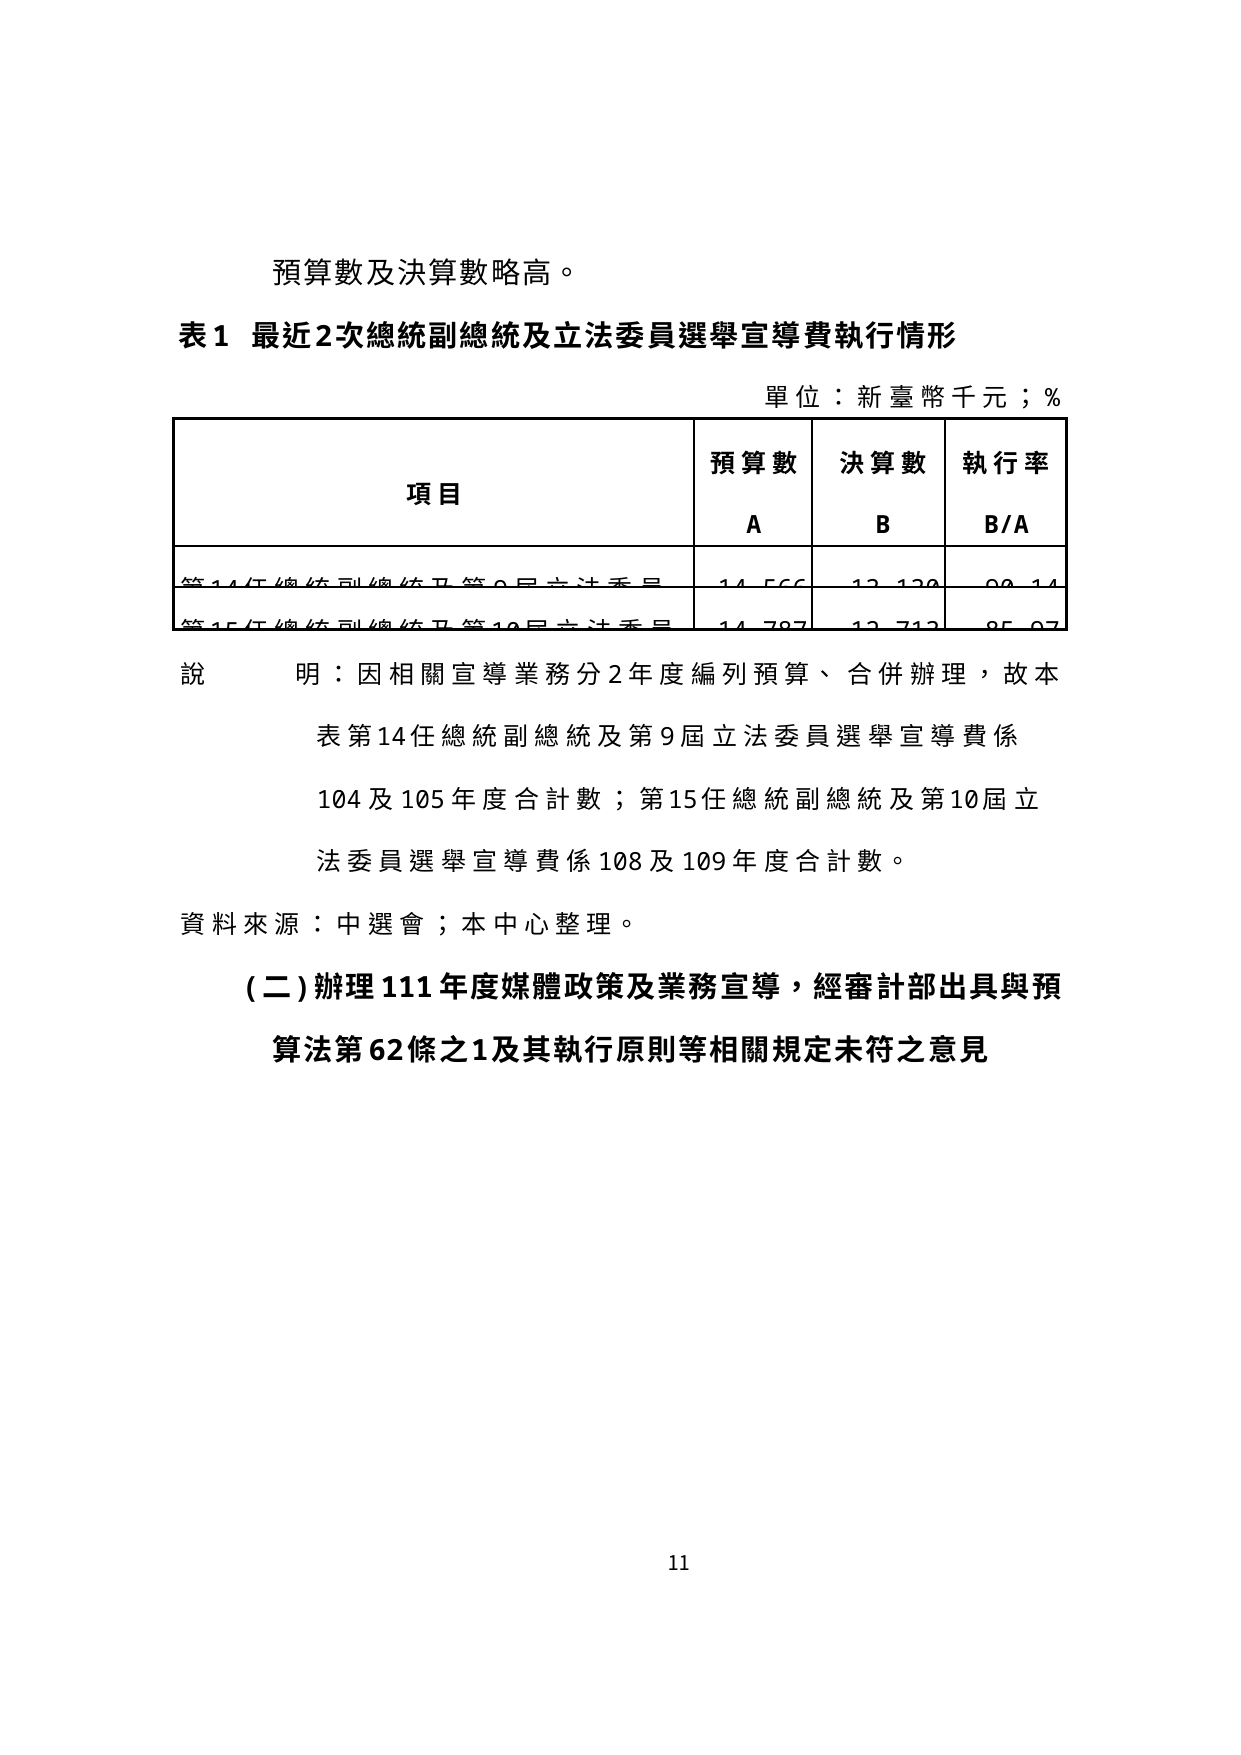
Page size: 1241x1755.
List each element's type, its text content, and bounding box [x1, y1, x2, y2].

table_header 預算數 A [695, 420, 811, 545]
text 表1 最近2次總統副總統及立法委員選舉宣導費執行情形 [177, 292, 1063, 354]
table_cell 14,566 [695, 547, 811, 586]
text 資料來源：中選會；本中心整理。 [177, 881, 1063, 943]
text 說 明：因相關宣導業務分2年度編列預算、合併辦理，故本表第14任總統副總統及第9屆立法委員選舉宣導費係104及105年度合計數；第15任總統副總統及第10屆立法委員選舉宣導費係108及109年度合計數。 [177, 631, 1063, 881]
text 預算數及決算數略高。 [266, 229, 1063, 292]
table_cell 第15任總統副總統及第10屆立法委員選舉 [175, 588, 693, 628]
table_header 決算數 B [813, 420, 944, 545]
table_header 執行率B/A [946, 420, 1065, 545]
table_cell 13,130 [813, 547, 944, 586]
table_cell 12,713 [813, 588, 944, 628]
table_cell 14,787 [695, 588, 811, 628]
text 單位：新臺幣千元；% [236, 354, 1063, 417]
table_cell 第14任總統副總統及第9屆立法委員選舉 [175, 547, 693, 586]
table_cell 85.97 [946, 588, 1065, 628]
table_cell 90.14 [946, 547, 1065, 586]
table_header 項目 [175, 420, 693, 545]
text (二)辦理111年度媒體政策及業務宣導，經審計部出具與預算法第62條之1及其執行原則等相關規定未符之意見 [236, 943, 1063, 1068]
